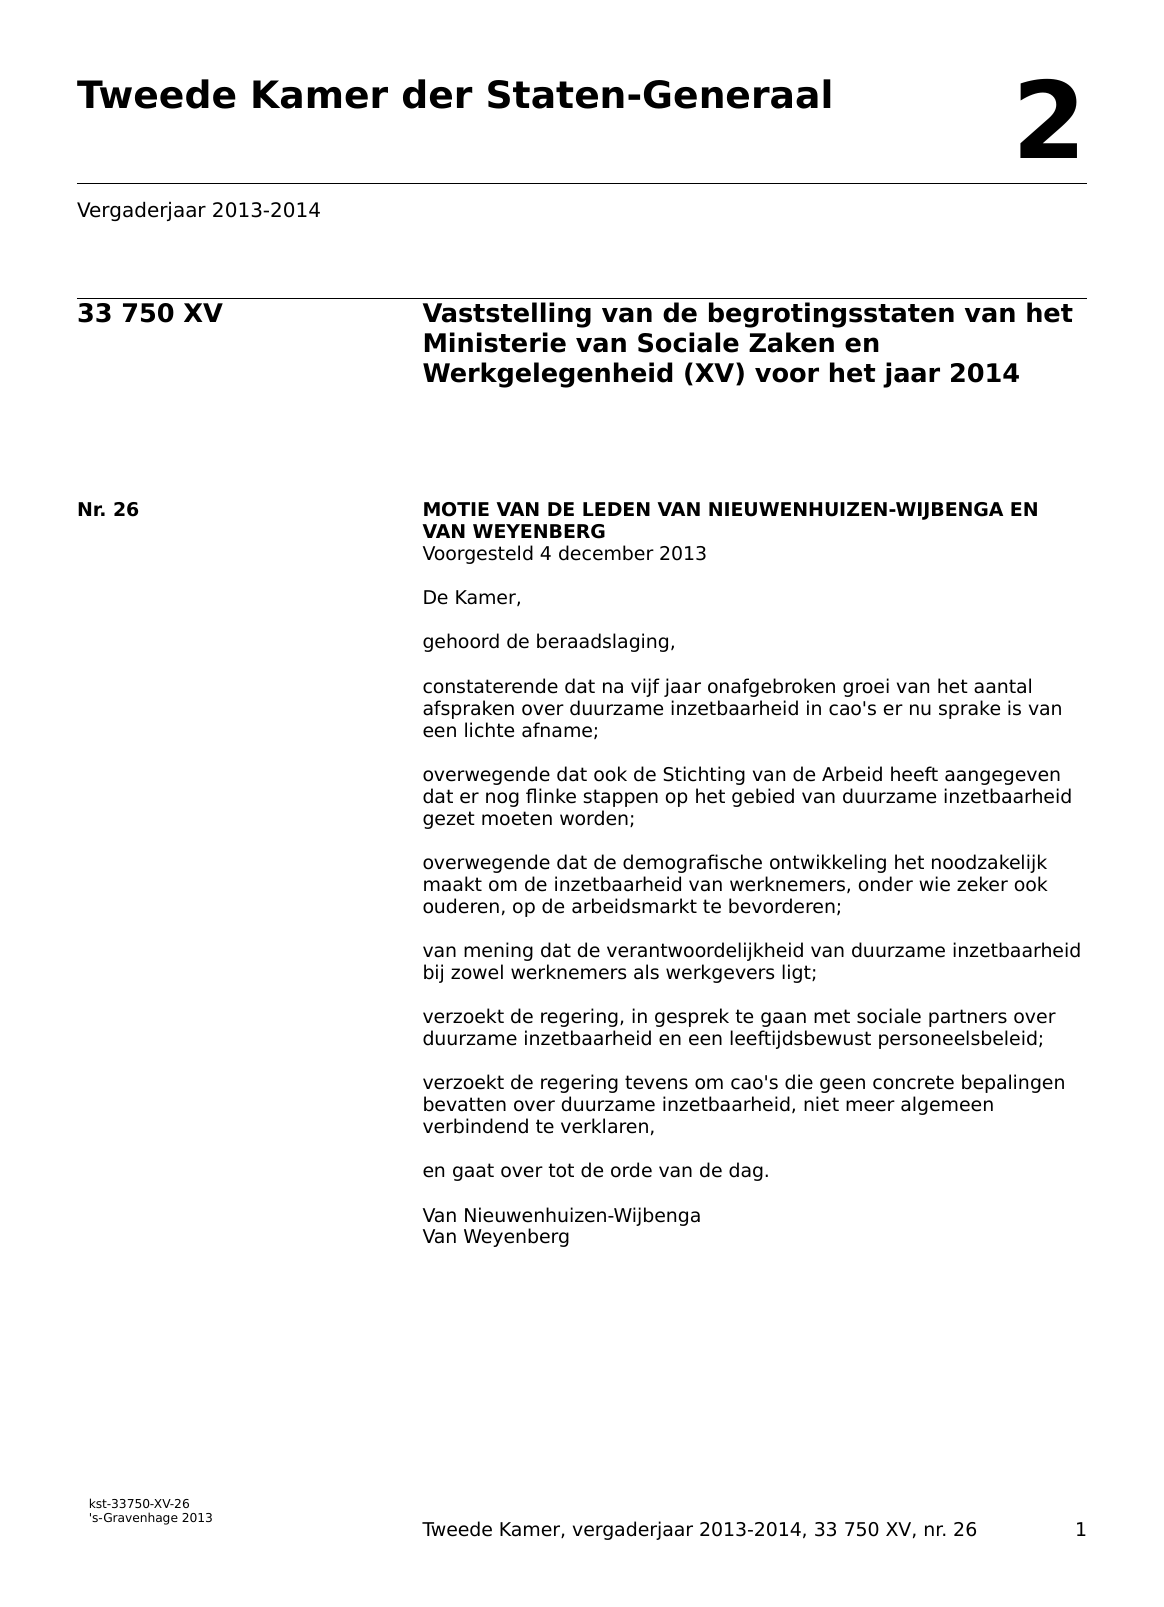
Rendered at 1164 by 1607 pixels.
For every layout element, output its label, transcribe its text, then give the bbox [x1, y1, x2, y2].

text Van Weyenberg [422, 1226, 1087, 1248]
text verzoekt de regering, in gesprek te gaan met sociale partners over duurzame inzetbaarheid en een leeftijdsbewust personeelsbeleid; [422, 1006, 1087, 1050]
text Van Nieuwenhuizen-Wijbenga [422, 1204, 1087, 1226]
text gehoord de beraadslaging, [422, 631, 1087, 653]
subtitle Nr. 26 MOTIE VAN DE LEDEN VAN NIEUWENHUIZEN-WIJBENGA EN VAN WEYENBERG [77, 499, 1087, 543]
subtitle 33 750 XV Vaststelling van de begrotingsstaten van het Ministerie van Sociale Zaken en Werkgelegenheid (XV) voor het jaar 2014 [77, 299, 1087, 388]
text kst-33750-XV-26 [88, 1497, 323, 1511]
text Voorgesteld 4 december 2013 [422, 543, 1087, 565]
text van mening dat de verantwoordelijkheid van duurzame inzetbaarheid bij zowel werknemers als werkgevers ligt; [422, 940, 1087, 984]
text overwegende dat de demografische ontwikkeling het noodzakelijk maakt om de inzetbaarheid van werknemers, onder wie zeker ook ouderen, op de arbeidsmarkt te bevorderen; [422, 852, 1087, 918]
text De Kamer, [422, 587, 1087, 609]
table_header Tweede Kamer der Staten-Generaal [77, 59, 886, 183]
text verzoekt de regering tevens om cao's die geen concrete bepalingen bevatten over duurzame inzetbaarheid, niet meer algemeen verbindend te verklaren, [422, 1072, 1087, 1138]
text overwegende dat ook de Stichting van de Arbeid heeft aangegeven dat er nog flinke stappen op het gebied van duurzame inzetbaarheid gezet moeten worden; [422, 764, 1087, 829]
text 's-Gravenhage 2013 [88, 1511, 323, 1525]
table_header 2 [886, 59, 1087, 183]
table_cell Vergaderjaar 2013-2014 [77, 184, 1087, 298]
text constaterende dat na vijf jaar onafgebroken groei van het aantal afspraken over duurzame inzetbaarheid in cao's er nu sprake is van een lichte afname; [422, 676, 1087, 741]
text en gaat over tot de orde van de dag. [422, 1160, 1087, 1182]
